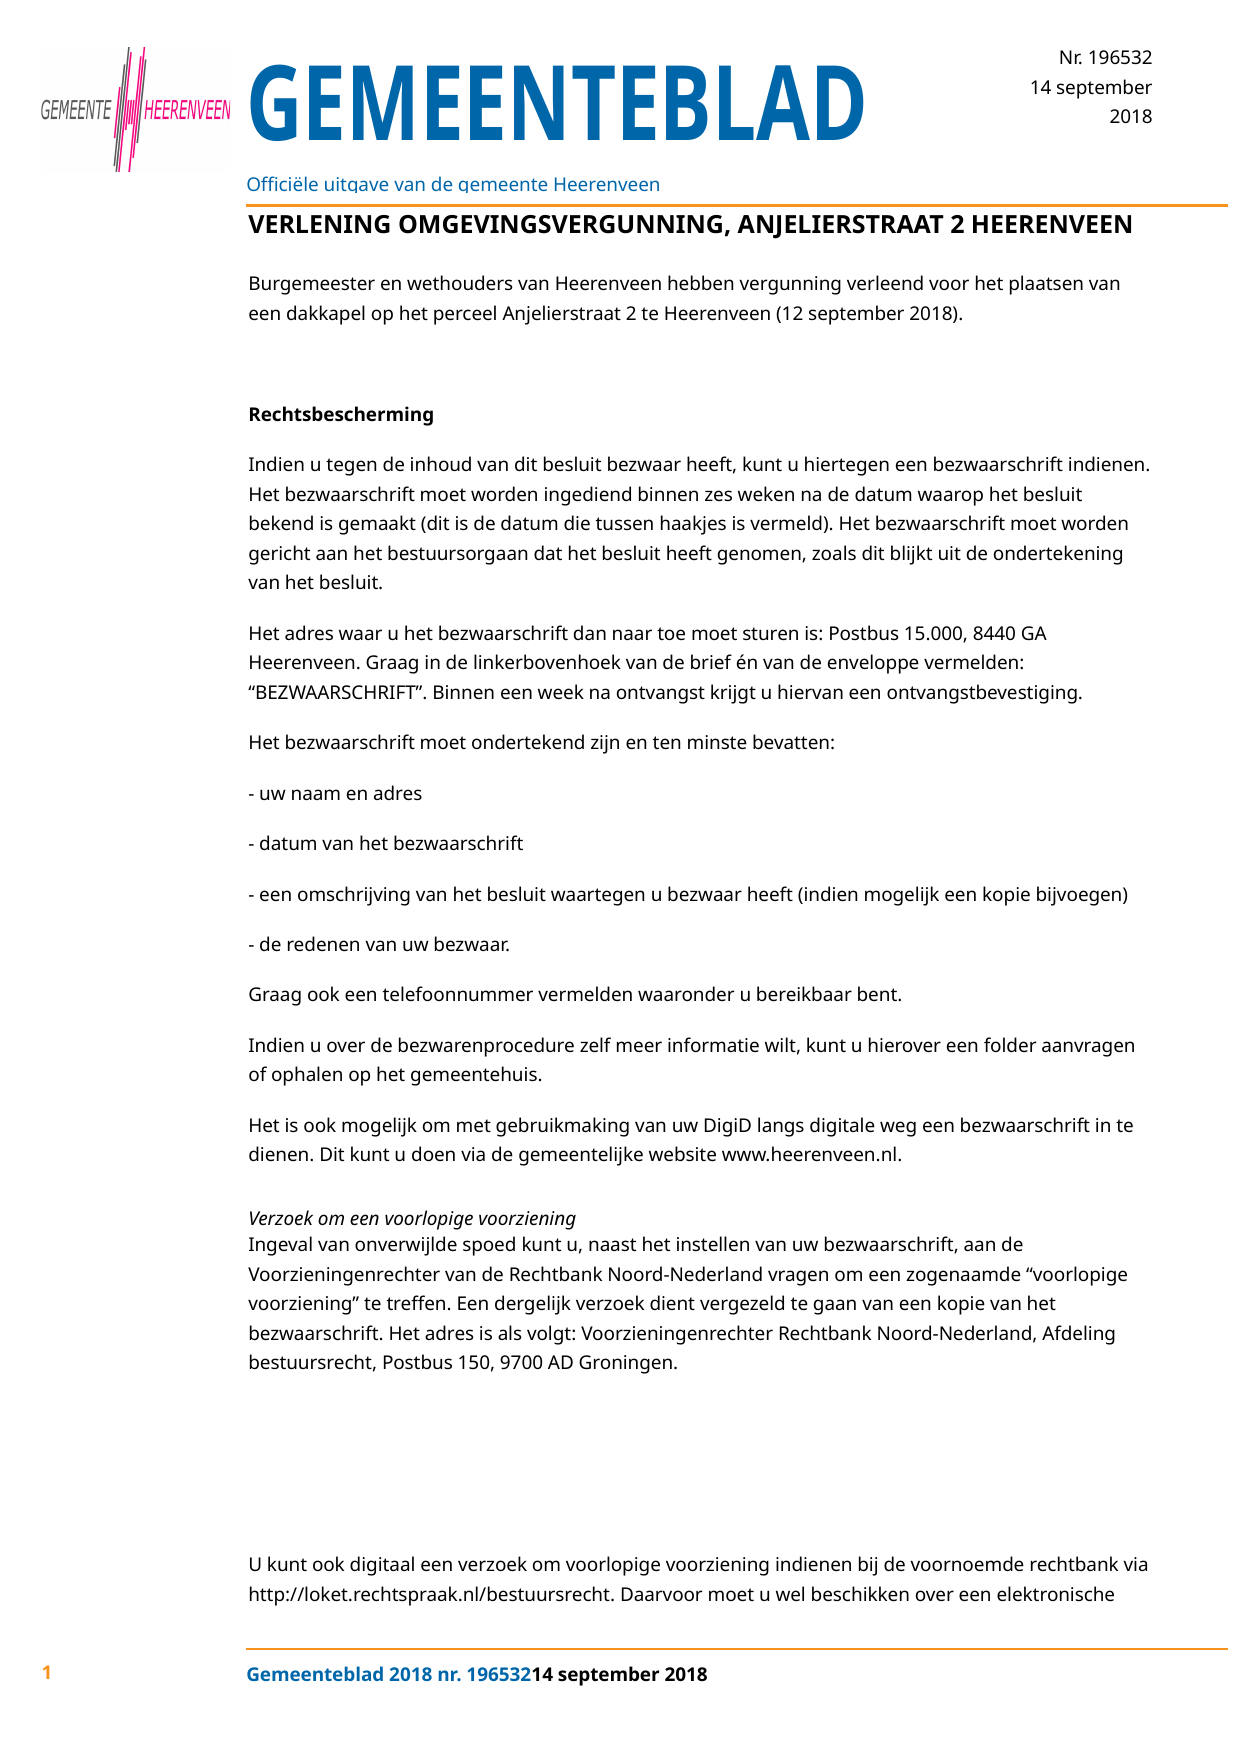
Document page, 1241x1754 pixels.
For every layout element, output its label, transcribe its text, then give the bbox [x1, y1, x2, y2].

text Ingeval van onverwijlde spoed kunt u, naast het instellen van uw bezwaarschrift, aan de Voorzieningenrechter van de Rechtbank Noord-Nederland vragen om een zogenaamde “voorlopige voorziening” te treffen. Een dergelijk verzoek dient vergezeld te gaan van een kopie van het bezwaarschrift. Het adres is als volgt: Voorzieningenrechter Rechtbank Noord-Nederland, Afdeling bestuursrecht, Postbus 150, 9700 AD Groningen. [248, 1231, 1152, 1375]
text Graag ook een telefoonnummer vermelden waaronder u bereikbaar bent. [248, 982, 1152, 1007]
text - de redenen van uw bezwaar. [248, 931, 1152, 957]
text - een omschrijving van het besluit waartegen u bezwaar heeft (indien mogelijk een kopie bijvoegen) [248, 881, 1152, 906]
text - datum van het bezwaarschrift [248, 830, 1152, 856]
text Burgemeester en wethouders van Heerenveen hebben vergunning verleend voor het plaatsen van een dakkapel op het perceel Anjelierstraat 2 te Heerenveen (12 september 2018). [248, 270, 1152, 326]
text Indien u over de bezwarenprocedure zelf meer informatie wilt, kunt u hierover een folder aanvragen of ophalen op het gemeentehuis. [248, 1032, 1152, 1087]
text VERLENING OMGEVINGSVERGUNNING, ANJELIERSTRAAT 2 HEERENVEEN [248, 207, 1152, 241]
text Rechtsbescherming [248, 401, 1152, 426]
picture [41, 47, 231, 172]
text U kunt ook digitaal een verzoek om voorlopige voorziening indienen bij de voornoemde rechtbank via http://loket.rechtspraak.nl/bestuursrecht. Daarvoor moet u wel beschikken over een elektronische [248, 1551, 1152, 1607]
text Het is ook mogelijk om met gebruikmaking van uw DigiD langs digitale weg een bezwaarschrift in te dienen. Dit kunt u doen via de gemeentelijke website www.heerenveen.nl. [248, 1112, 1152, 1167]
text - uw naam en adres [248, 780, 1152, 806]
text Het adres waar u het bezwaarschrift dan naar toe moet sturen is: Postbus 15.000, 8440 GA Heerenveen. Graag in de linkerbovenhoek van de brief én van de enveloppe vermelden: “BEZWAARSCHRIFT”. Binnen een week na ontvangst krijgt u hiervan een ontvangstbevestiging. [248, 620, 1152, 705]
text Het bezwaarschrift moet ondertekend zijn en ten minste bevatten: [248, 729, 1152, 755]
text Indien u tegen de inhoud van dit besluit bezwaar heeft, kunt u hiertegen een bezwaarschrift indienen. Het bezwaarschrift moet worden ingediend binnen zes weken na de datum waarop het besluit bekend is gemaakt (dit is de datum die tussen haakjes is vermeld). Het bezwaarschrift moet worden gericht aan het bestuursorgaan dat het besluit heeft genomen, zoals dit blijkt uit de ondertekening van het besluit. [248, 451, 1152, 595]
text Verzoek om een voorlopige voorziening [248, 1206, 1152, 1231]
